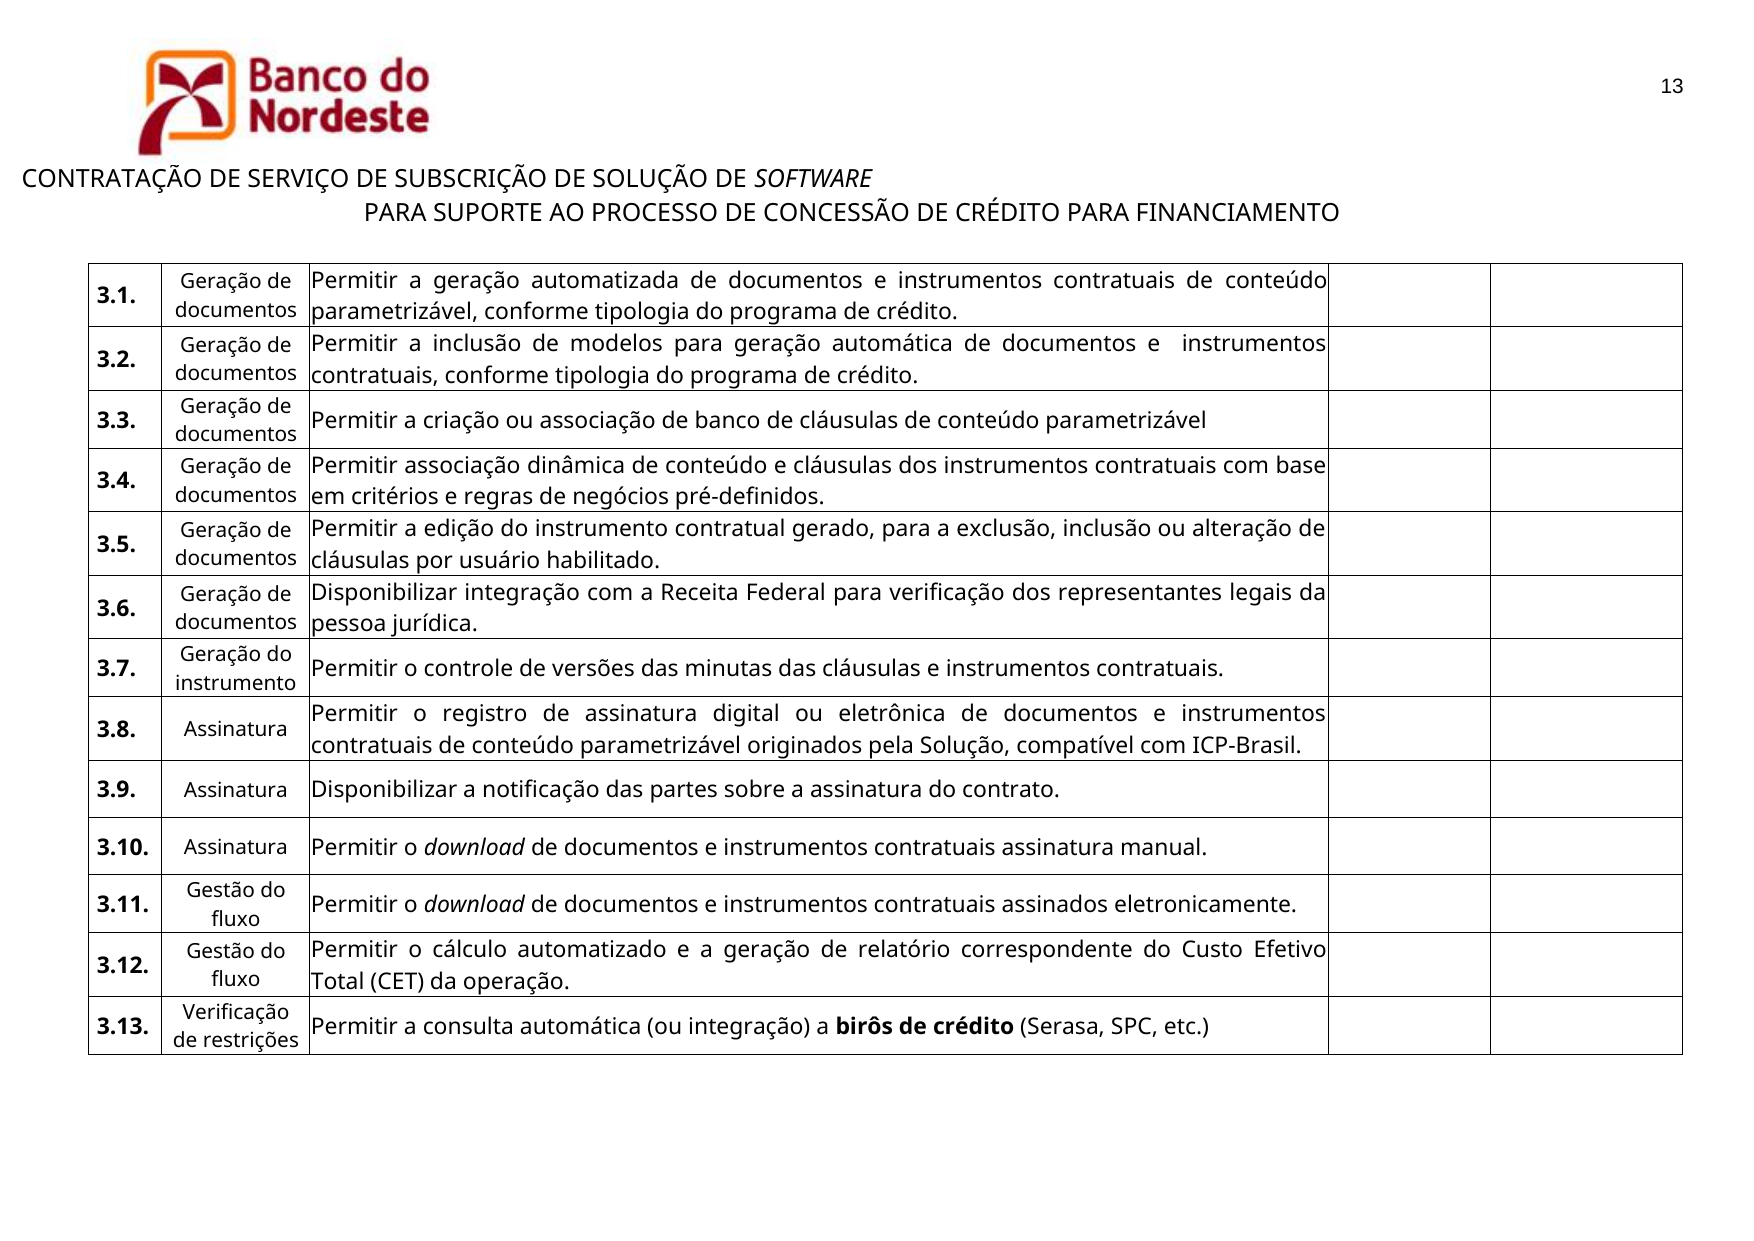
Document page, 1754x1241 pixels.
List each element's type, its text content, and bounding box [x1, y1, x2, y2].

table_cell [1491, 264, 1682, 326]
table_cell Gestão do fluxo [162, 933, 309, 996]
table_cell [1329, 875, 1490, 932]
table_cell Geração de documentos [162, 576, 309, 638]
table_cell [1329, 512, 1490, 575]
table_cell Verificação de restrições [162, 997, 309, 1054]
table_cell Permitir o cálculo automatizado e a geração de relatório correspondente do Custo Efetivo Total (CET) da operação. [310, 933, 1328, 996]
table_cell [1329, 818, 1490, 874]
table_cell Assinatura [162, 697, 309, 760]
table_cell [1683, 638, 1687, 696]
table_cell Permitir o controle de versões das minutas das cláusulas e instrumentos contratuais. [310, 639, 1328, 696]
table_cell [1491, 875, 1682, 932]
table_cell [1683, 760, 1687, 817]
table_cell [1491, 761, 1682, 817]
table_cell [1329, 391, 1490, 448]
table_cell [1329, 997, 1490, 1054]
table_cell [89, 818, 161, 874]
table_cell Geração de documentos [162, 327, 309, 390]
table_cell [1491, 449, 1682, 511]
table_cell Permitir o download de documentos e instrumentos contratuais assinatura manual. [310, 818, 1328, 874]
table_cell [1329, 264, 1490, 326]
table_cell [1683, 996, 1687, 1054]
table_cell [1491, 639, 1682, 696]
table_cell [89, 697, 161, 760]
table_cell [1683, 448, 1687, 511]
table_cell [89, 875, 161, 932]
table_cell [1683, 390, 1687, 448]
table_cell [1329, 576, 1490, 638]
table_cell [1683, 263, 1687, 326]
table_cell [1491, 512, 1682, 575]
table_cell Geração de documentos [162, 264, 309, 326]
table_cell Permitir a consulta automática (ou integração) a birôs de crédito (Serasa, SPC, etc.) [310, 997, 1328, 1054]
table_cell [1491, 997, 1682, 1054]
table_cell Geração do instrumento [162, 639, 309, 696]
table_cell [89, 933, 161, 996]
table_cell Permitir a geração automatizada de documentos e instrumentos contratuais de conteúdo parametrizável, conforme tipologia do programa de crédito. [310, 264, 1328, 326]
table_cell [1329, 327, 1490, 390]
table_cell [1683, 874, 1687, 932]
table_cell Assinatura [162, 761, 309, 817]
table_cell Permitir a inclusão de modelos para geração automática de documentos e instrumentos contratuais, conforme tipologia do programa de crédito. [310, 327, 1328, 390]
table_cell [1491, 697, 1682, 760]
table_cell [1491, 576, 1682, 638]
table_cell [1329, 761, 1490, 817]
table_cell [1491, 327, 1682, 390]
table_cell [1491, 391, 1682, 448]
table_cell [1683, 696, 1687, 760]
table_cell Permitir associação dinâmica de conteúdo e cláusulas dos instrumentos contratuais com base em critérios e regras de negócios pré-definidos. [310, 449, 1328, 511]
table_cell [89, 576, 161, 638]
table_cell Disponibilizar integração com a Receita Federal para verificação dos representantes legais da pessoa jurídica. [310, 576, 1328, 638]
table_cell Gestão do fluxo [162, 875, 309, 932]
table_cell Permitir a edição do instrumento contratual gerado, para a exclusão, inclusão ou alteração de cláusulas por usuário habilitado. [310, 512, 1328, 575]
table_cell [89, 391, 161, 448]
table_cell [89, 997, 161, 1054]
table_cell [1329, 697, 1490, 760]
table_cell Geração de documentos [162, 512, 309, 575]
table_cell Permitir a criação ou associação de banco de cláusulas de conteúdo parametrizável [310, 391, 1328, 448]
table_cell Permitir o registro de assinatura digital ou eletrônica de documentos e instrumentos contratuais de conteúdo parametrizável originados pela Solução, compatível com ICP-Brasil. [310, 697, 1328, 760]
table_cell Geração de documentos [162, 391, 309, 448]
table_cell Geração de documentos [162, 449, 309, 511]
table_cell [1329, 449, 1490, 511]
table_cell [89, 449, 161, 511]
table_cell [1683, 932, 1687, 996]
table_cell [89, 264, 161, 326]
table_cell [89, 761, 161, 817]
table_cell [89, 639, 161, 696]
table_cell [1491, 818, 1682, 874]
table_cell [1683, 326, 1687, 390]
table_cell [1683, 575, 1687, 638]
table_cell Disponibilizar a notificação das partes sobre a assinatura do contrato. [310, 761, 1328, 817]
table_cell [1491, 933, 1682, 996]
table_cell Permitir o download de documentos e instrumentos contratuais assinados eletronicamente. [310, 875, 1328, 932]
table_cell [89, 512, 161, 575]
table_cell [1683, 817, 1687, 874]
table_cell [1683, 511, 1687, 575]
table_cell Assinatura [162, 818, 309, 874]
table_cell [1329, 933, 1490, 996]
table_cell [1329, 639, 1490, 696]
table_cell [89, 327, 161, 390]
